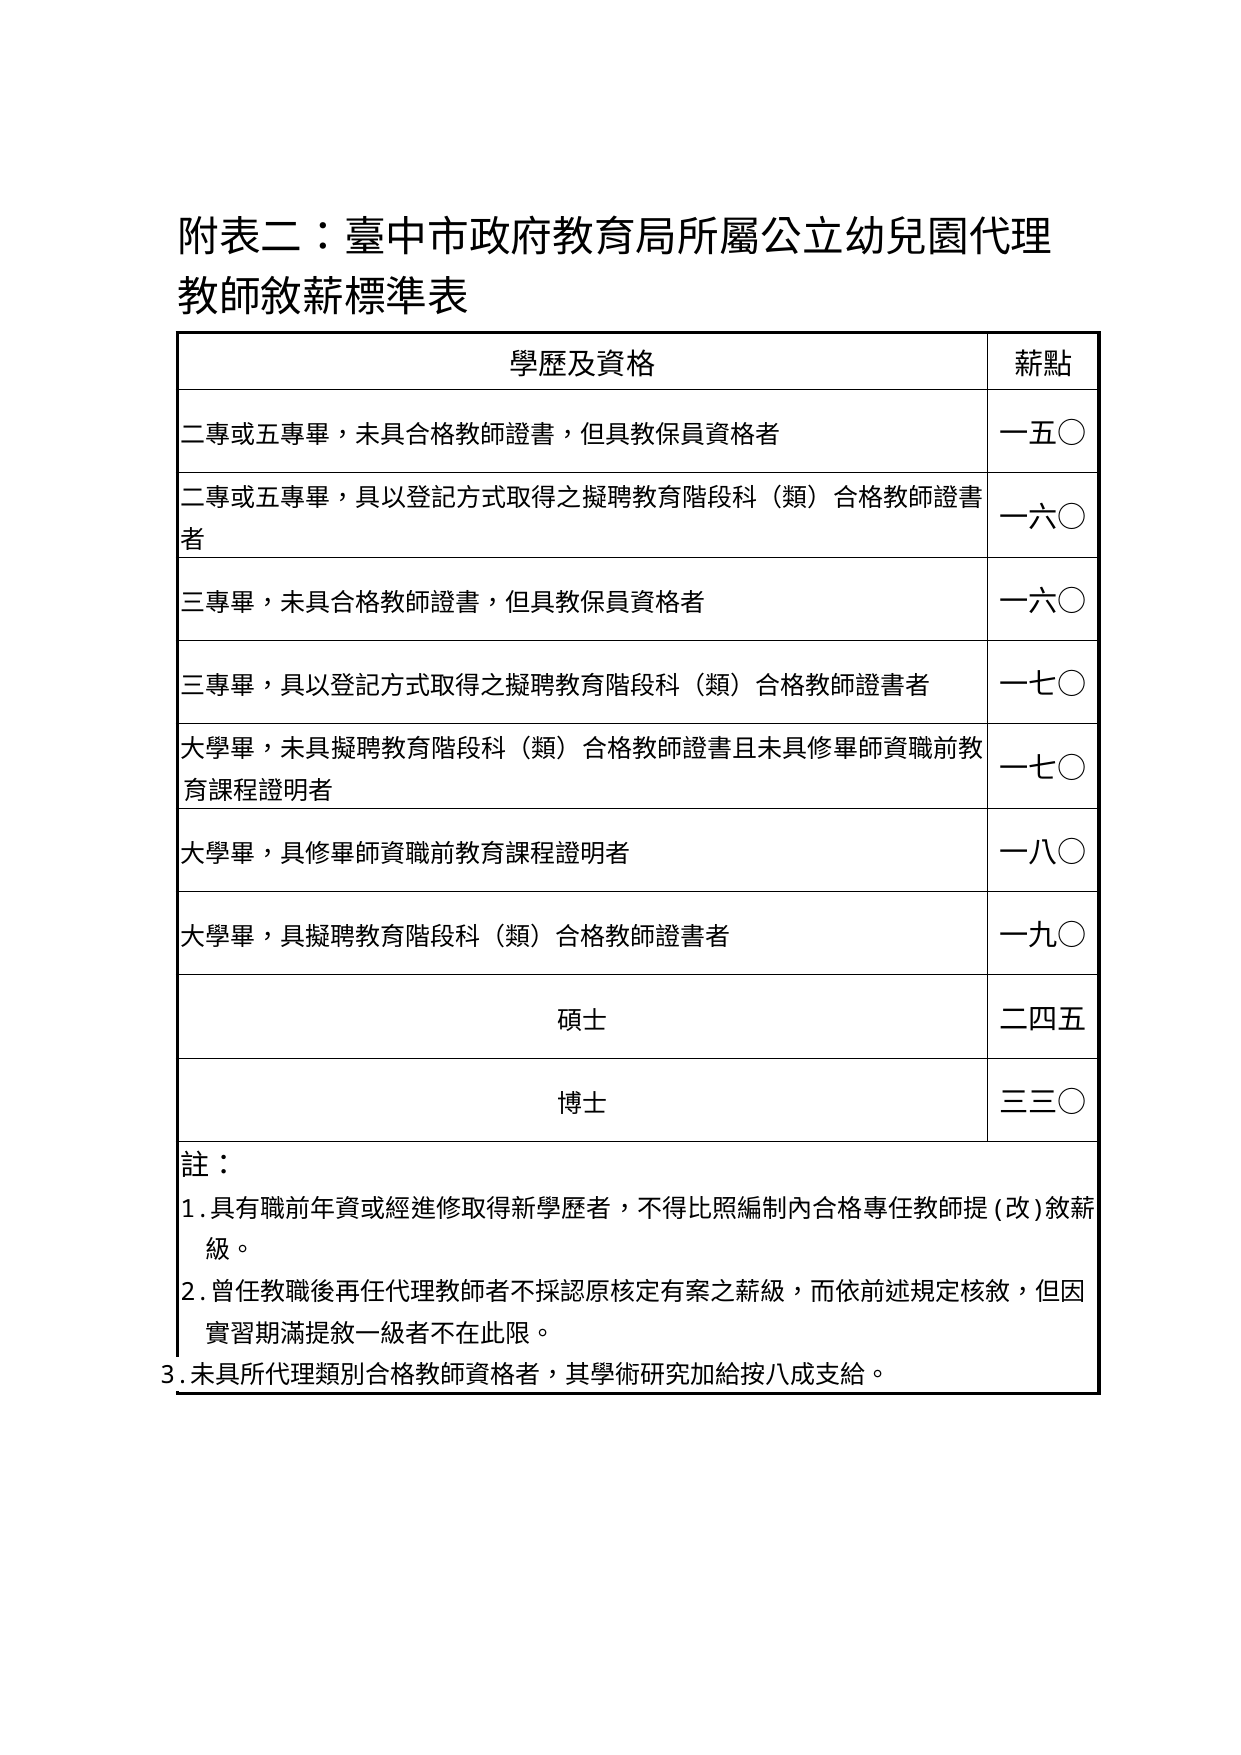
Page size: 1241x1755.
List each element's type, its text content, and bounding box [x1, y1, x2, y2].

table_cell 博士 [179, 1059, 987, 1141]
table_cell 大學畢，具修畢師資職前教育課程證明者 [179, 809, 987, 891]
table_cell 三三○ [988, 1059, 1097, 1141]
table_cell 大學畢，具擬聘教育階段科（類）合格教師證書者 [179, 892, 987, 974]
table_cell 一六○ [988, 558, 1097, 640]
table_cell 一八○ [988, 809, 1097, 891]
table_header 薪點 [988, 334, 1097, 389]
table_cell 一五○ [988, 390, 1097, 472]
table_cell 三專畢，具以登記方式取得之擬聘教育階段科（類）合格教師證書者 [179, 641, 987, 723]
table_cell 註： 1.具有職前年資或經進修取得新學歷者，不得比照編制內合格專任教師提(改)敘薪級。 2.曾任教職後再任代理教師者不採認原核定有案之薪級，而依前述規定核敘，但因實習期滿提敘一級者不在此限。 3.未具所代理類別合格教師資格者，其學術研究加給按八成支給。 [179, 1142, 1097, 1392]
table_cell 三專畢，未具合格教師證書，但具教保員資格者 [179, 558, 987, 640]
table_cell 二專或五專畢，具以登記方式取得之擬聘教育階段科（類）合格教師證書者 [179, 473, 987, 557]
table_cell 二專或五專畢，未具合格教師證書，但具教保員資格者 [179, 390, 987, 472]
table_cell 二四五 [988, 975, 1097, 1058]
text 附表二：臺中市政府教育局所屬公立幼兒園代理教師敘薪標準表 [177, 203, 1093, 324]
table_cell 一六○ [988, 473, 1097, 557]
table_cell 一九○ [988, 892, 1097, 974]
table_cell 一七○ [988, 641, 1097, 723]
table_cell 碩士 [179, 975, 987, 1058]
table_cell 大學畢，未具擬聘教育階段科（類）合格教師證書且未具修畢師資職前教育課程證明者 [179, 724, 987, 808]
table_header 學歷及資格 [179, 334, 987, 389]
table_cell 一七○ [988, 724, 1097, 808]
